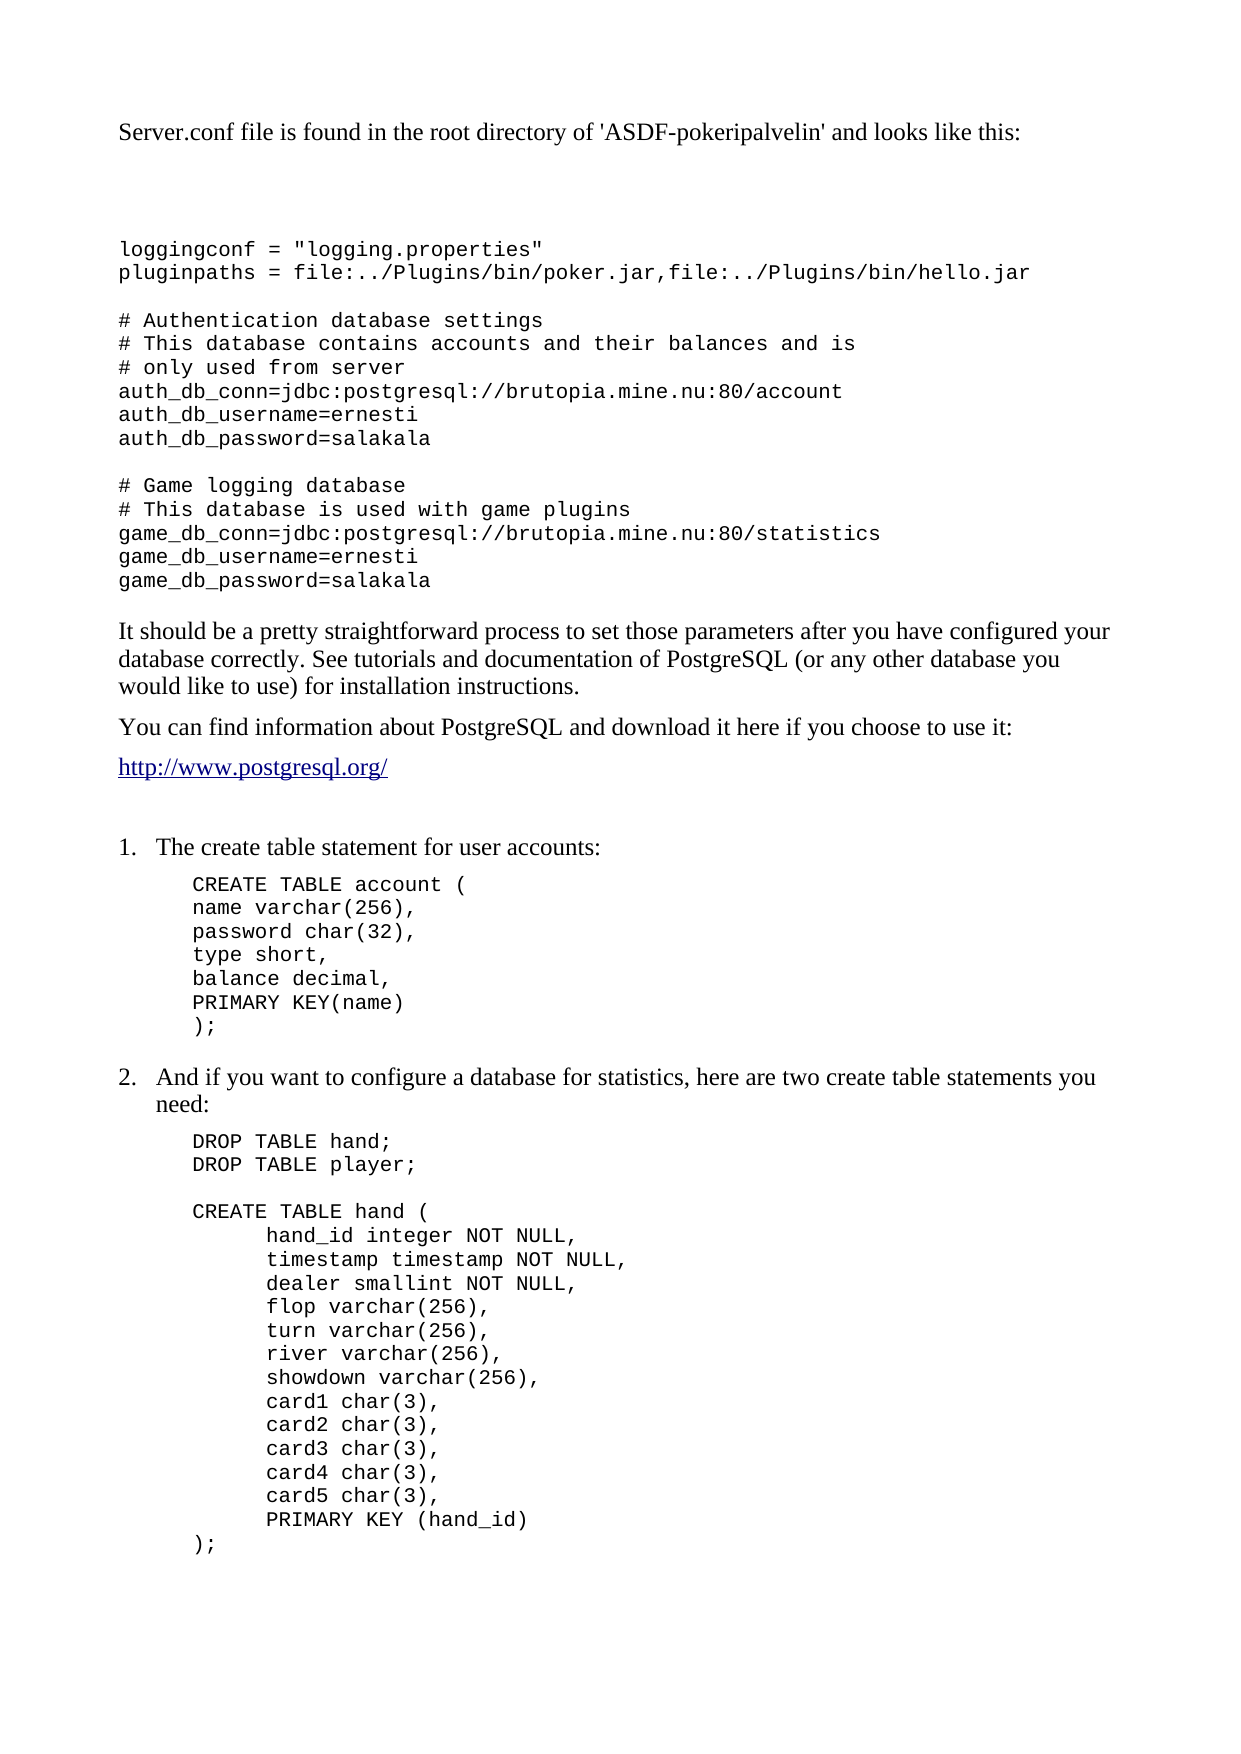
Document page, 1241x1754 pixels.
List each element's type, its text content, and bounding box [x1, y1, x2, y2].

text # only used from server [118, 357, 1122, 381]
text CREATE TABLE account ( [192, 873, 1122, 897]
text auth_db_conn=jdbc:postgresql://brutopia.mine.nu:80/account [118, 381, 1122, 404]
text hand_id integer NOT NULL, [192, 1225, 1122, 1249]
text It should be a pretty straightforward process to set those parameters after you have configured your database correctly. See tutorials and documentation of PostgreSQL (or any other database you would like to use) for installation instructions. [118, 617, 1122, 700]
text ); [192, 1015, 1122, 1039]
list The create table statement for user accounts: [118, 833, 1122, 861]
text flop varchar(256), [192, 1296, 1122, 1320]
text pluginpaths = file:../Plugins/bin/poker.jar,file:../Plugins/bin/hello.jar [118, 262, 1122, 286]
text # This database is used with game plugins [118, 499, 1122, 522]
text Server.conf file is found in the root directory of 'ASDF-pokeripalvelin' and looks like this: [118, 118, 1122, 146]
text DROP TABLE player; [192, 1154, 1122, 1178]
text ); [192, 1533, 1122, 1556]
text # This database contains accounts and their balances and is [118, 333, 1122, 357]
text game_db_username=ernesti [118, 546, 1122, 570]
text auth_db_password=salakala [118, 428, 1122, 452]
text game_db_conn=jdbc:postgresql://brutopia.mine.nu:80/statistics [118, 522, 1122, 546]
text balance decimal, [192, 968, 1122, 992]
text card4 char(3), [192, 1462, 1122, 1485]
text card1 char(3), [192, 1391, 1122, 1414]
text You can find information about PostgreSQL and download it here if you choose to use it: [118, 713, 1122, 740]
text password char(32), [192, 921, 1122, 944]
text PRIMARY KEY (hand_id) [192, 1509, 1122, 1533]
text card2 char(3), [192, 1414, 1122, 1438]
text type short, [192, 944, 1122, 968]
text game_db_password=salakala [118, 570, 1122, 593]
text PRIMARY KEY(name) [192, 992, 1122, 1015]
text name varchar(256), [192, 897, 1122, 921]
text card3 char(3), [192, 1438, 1122, 1462]
text DROP TABLE hand; [192, 1131, 1122, 1154]
text auth_db_username=ernesti [118, 404, 1122, 428]
list And if you want to configure a database for statistics, here are two create table statements you need: [118, 1063, 1122, 1118]
text # Authentication database settings [118, 310, 1122, 333]
text # Game logging database [118, 475, 1122, 499]
text river varchar(256), [192, 1343, 1122, 1367]
text card5 char(3), [192, 1485, 1122, 1509]
text showdown varchar(256), [192, 1367, 1122, 1391]
text CREATE TABLE hand ( [192, 1202, 1122, 1225]
text timestamp timestamp NOT NULL, [192, 1249, 1122, 1272]
text dealer smallint NOT NULL, [192, 1272, 1122, 1296]
text turn varchar(256), [192, 1320, 1122, 1343]
text loggingconf = "logging.properties" [118, 239, 1122, 262]
text http://www.postgresql.org/ [118, 753, 1122, 781]
